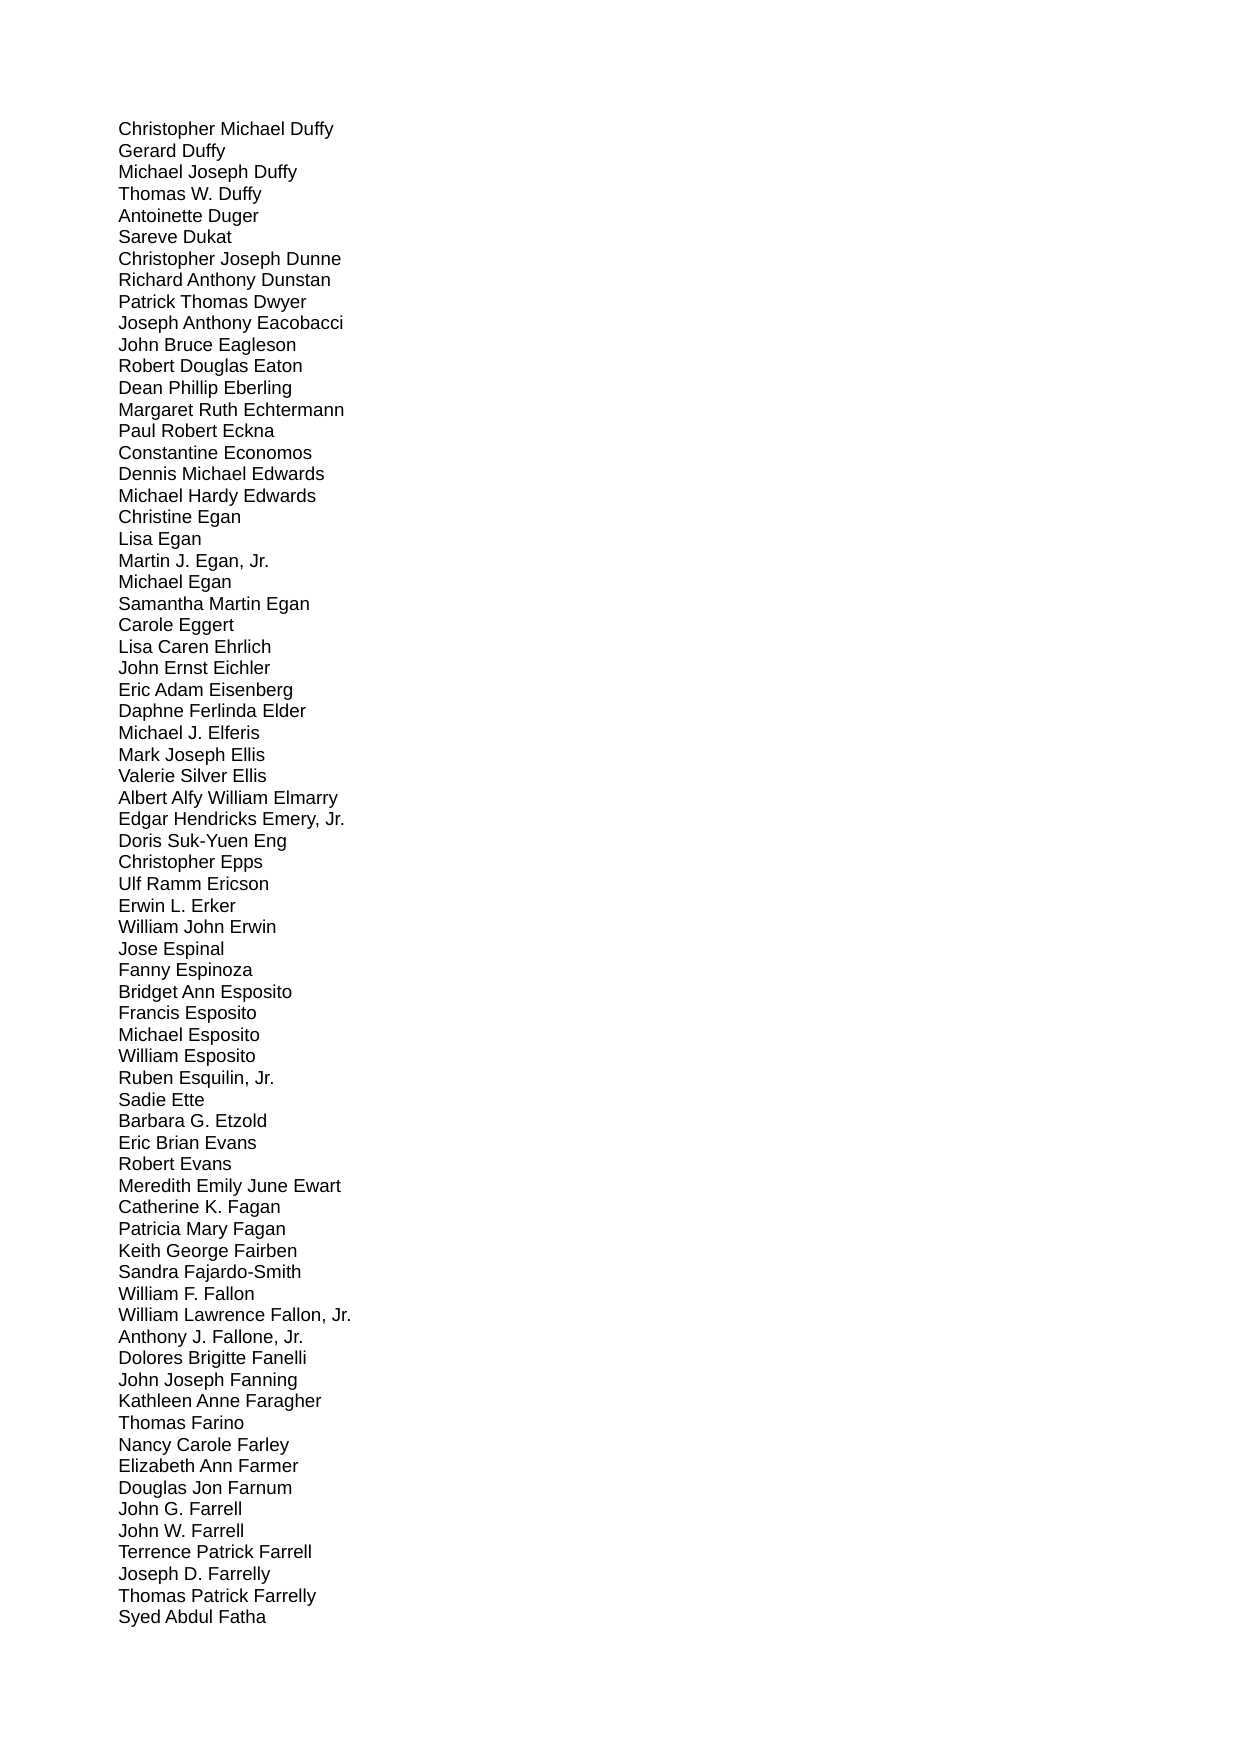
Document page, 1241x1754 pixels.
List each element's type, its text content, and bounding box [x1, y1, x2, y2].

text Christopher Michael Duffy Gerard Duffy Michael Joseph Duffy Thomas W. Duffy Antoinette Duger Sareve Dukat Christopher Joseph Dunne Richard Anthony Dunstan Patrick Thomas Dwyer Joseph Anthony Eacobacci John Bruce Eagleson Robert Douglas Eaton Dean Phillip Eberling Margaret Ruth Echtermann Paul Robert Eckna Constantine Economos Dennis Michael Edwards Michael Hardy Edwards Christine Egan Lisa Egan Martin J. Egan, Jr. Michael Egan Samantha Martin Egan Carole Eggert Lisa Caren Ehrlich John Ernst Eichler Eric Adam Eisenberg Daphne Ferlinda Elder Michael J. Elferis Mark Joseph Ellis Valerie Silver Ellis Albert Alfy William Elmarry Edgar Hendricks Emery, Jr. Doris Suk-Yuen Eng Christopher Epps Ulf Ramm Ericson Erwin L. Erker William John Erwin Jose Espinal Fanny Espinoza Bridget Ann Esposito Francis Esposito Michael Esposito William Esposito Ruben Esquilin, Jr. Sadie Ette Barbara G. Etzold Eric Brian Evans Robert Evans Meredith Emily June Ewart Catherine K. Fagan Patricia Mary Fagan Keith George Fairben Sandra Fajardo-Smith William F. Fallon William Lawrence Fallon, Jr. Anthony J. Fallone, Jr. Dolores Brigitte Fanelli John Joseph Fanning Kathleen Anne Faragher Thomas Farino Nancy Carole Farley Elizabeth Ann Farmer Douglas Jon Farnum John G. Farrell John W. Farrell Terrence Patrick Farrell Joseph D. Farrelly Thomas Patrick Farrelly Syed Abdul Fatha [118, 118, 1122, 1627]
